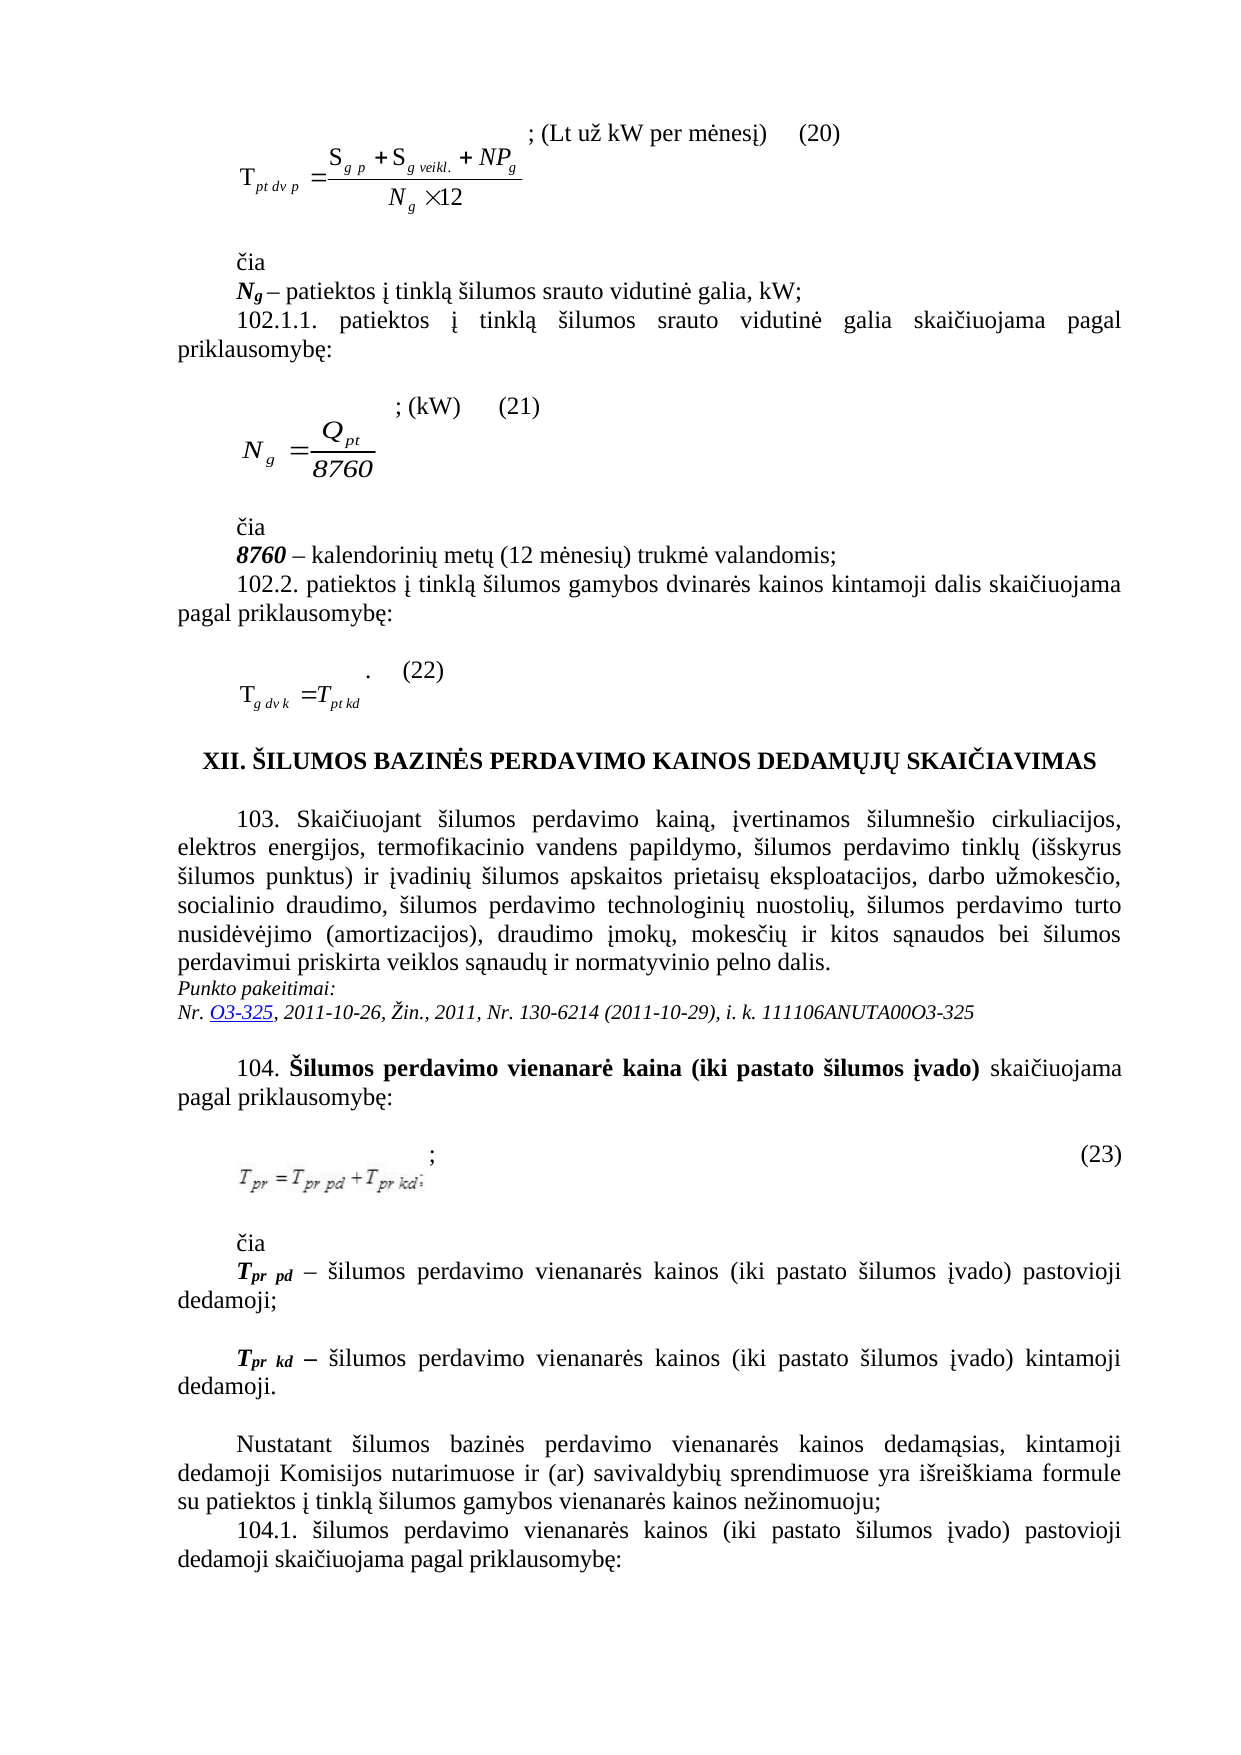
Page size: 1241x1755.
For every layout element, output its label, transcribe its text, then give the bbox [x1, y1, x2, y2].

text XII. ŠILUMOS BAZINĖS PERDAVIMO KAINOS DEDAMŲJŲ SKAIČIAVIMAS [177, 746, 1122, 775]
text 102.2. patiektos į tinklą šilumos gamybos dvinarės kainos kintamoji dalis skaičiuojama pagal priklausomybę: [177, 569, 1122, 627]
text Nustatant šilumos bazinės perdavimo vienanarės kainos dedamąsias, kintamoji dedamoji Komisijos nutarimuose ir (ar) savivaldybių sprendimuose yra išreiškiama formule su patiektos į tinklą šilumos gamybos vienanarės kainos nežinomuoju; [177, 1429, 1122, 1515]
text ; (kW) (21) [177, 391, 1122, 483]
text 104.1. šilumos perdavimo vienanarės kainos (iki pastato šilumos įvado) pastovioji dedamoji skaičiuojama pagal priklausomybę: [177, 1515, 1122, 1573]
text . (22) [177, 656, 1122, 717]
text ; (Lt už kW per mėnesį) (20) [177, 118, 1122, 219]
text ; (23) [177, 1139, 1122, 1199]
text Ng – patiektos į tinklą šilumos srauto vidutinė galia, kW; [177, 276, 1122, 305]
text Punkto pakeitimai: [177, 976, 1122, 1000]
text čia [177, 247, 1122, 276]
text 102.1.1. patiektos į tinklą šilumos srauto vidutinė galia skaičiuojama pagal priklausomybę: [177, 305, 1122, 362]
text čia [177, 512, 1122, 541]
text Tpr pd – šilumos perdavimo vienanarės kainos (iki pastato šilumos įvado) pastovioji dedamoji; [177, 1256, 1122, 1314]
text 103. Skaičiuojant šilumos perdavimo kainą, įvertinamos šilumnešio cirkuliacijos, elektros energijos, termofikacinio vandens papildymo, šilumos perdavimo tinklų (išskyrus šilumos punktus) ir įvadinių šilumos apskaitos prietaisų eksploatacijos, darbo užmokesčio, socialinio draudimo, šilumos perdavimo technologinių nuostolių, šilumos perdavimo turto nusidėvėjimo (amortizacijos), draudimo įmokų, mokesčių ir kitos sąnaudos bei šilumos perdavimui priskirta veiklos sąnaudų ir normatyvinio pelno dalis. [177, 804, 1122, 976]
text Nr. O3-325, 2011-10-26, Žin., 2011, Nr. 130-6214 (2011-10-29), i. k. 111106ANUTA00O3-325 [177, 1000, 1122, 1024]
text čia [177, 1228, 1122, 1256]
text 104. Šilumos perdavimo vienanarė kaina (iki pastato šilumos įvado) skaičiuojama pagal priklausomybę: [177, 1053, 1122, 1111]
text Tpr kd – šilumos perdavimo vienanarės kainos (iki pastato šilumos įvado) kintamoji dedamoji. [177, 1343, 1122, 1400]
text 8760 – kalendorinių metų (12 mėnesių) trukmė valandomis; [177, 541, 1122, 569]
